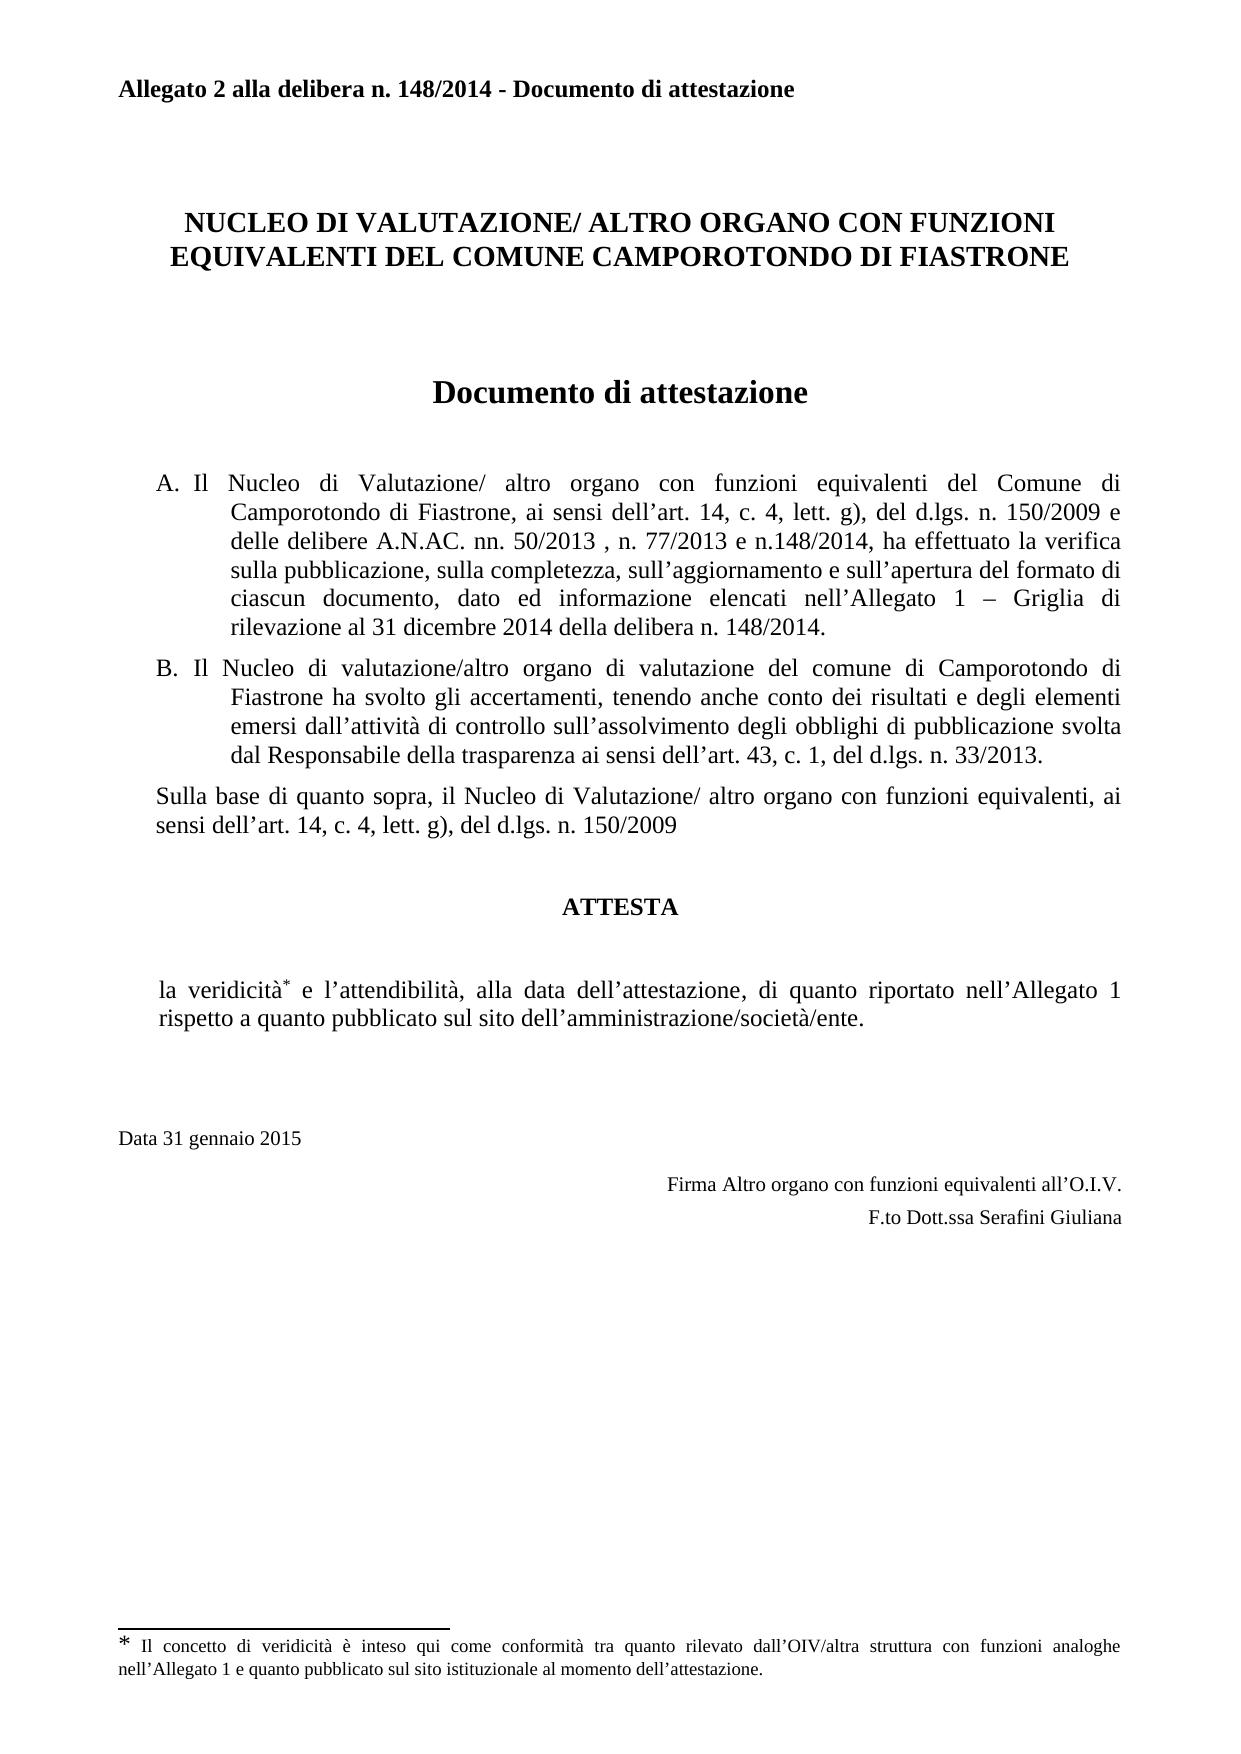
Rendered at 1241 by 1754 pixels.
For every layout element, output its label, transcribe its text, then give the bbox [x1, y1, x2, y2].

text Il concetto di veridicità è inteso qui come conformità tra quanto rilevato dall’OIV/altra struttura con funzioni analoghe nell’Allegato 1 e quanto pubblicato sul sito istituzionale al momento dell’attestazione. [118, 1629, 1122, 1679]
text la veridicità e l’attendibilità, alla data dell’attestazione, di quanto riportato nell’Allegato 1 rispetto a quanto pubblicato sul sito dell’amministrazione/società/ente. [158, 975, 1122, 1032]
text Documento di attestazione [118, 377, 1122, 410]
text NUCLEO DI VALUTAZIONE/ ALTRO ORGANO CON FUNZIONI EQUIVALENTI DEL COMUNE CAMPOROTONDO DI FIASTRONE [118, 206, 1122, 273]
text F.to Dott.ssa Serafini Giuliana [634, 1198, 1122, 1231]
text ATTESTA [118, 892, 1122, 921]
list Il Nucleo di valutazione/altro organo di valutazione del comune di Camporotondo di Fiastrone ha svolto gli accertamenti, tenendo anche conto dei risultati e degli elementi emersi dall’attività di controllo sull’assolvimento degli obblighi di pubblicazione svolta dal Responsabile della trasparenza ai sensi dell’art. 43, c. 1, del d.lgs. n. 33/2013. [156, 653, 1122, 768]
text Data 31 gennaio 2015 [118, 1119, 1122, 1152]
text Sulla base di quanto sopra, il Nucleo di Valutazione/ altro organo con funzioni equivalenti, ai sensi dell’art. 14, c. 4, lett. g), del d.lgs. n. 150/2009 [156, 781, 1122, 838]
list Il Nucleo di Valutazione/ altro organo con funzioni equivalenti del Comune di Camporotondo di Fiastrone, ai sensi dell’art. 14, c. 4, lett. g), del d.lgs. n. 150/2009 e delle delibere A.N.AC. nn. 50/2013 , n. 77/2013 e n.148/2014, ha effettuato la verifica sulla pubblicazione, sulla completezza, sull’aggiornamento e sull’apertura del formato di ciascun documento, dato ed informazione elencati nell’Allegato 1 – Griglia di rilevazione al 31 dicembre 2014 della delibera n. 148/2014. [156, 468, 1122, 641]
text Firma Altro organo con funzioni equivalenti all’O.I.V. [118, 1165, 1122, 1198]
